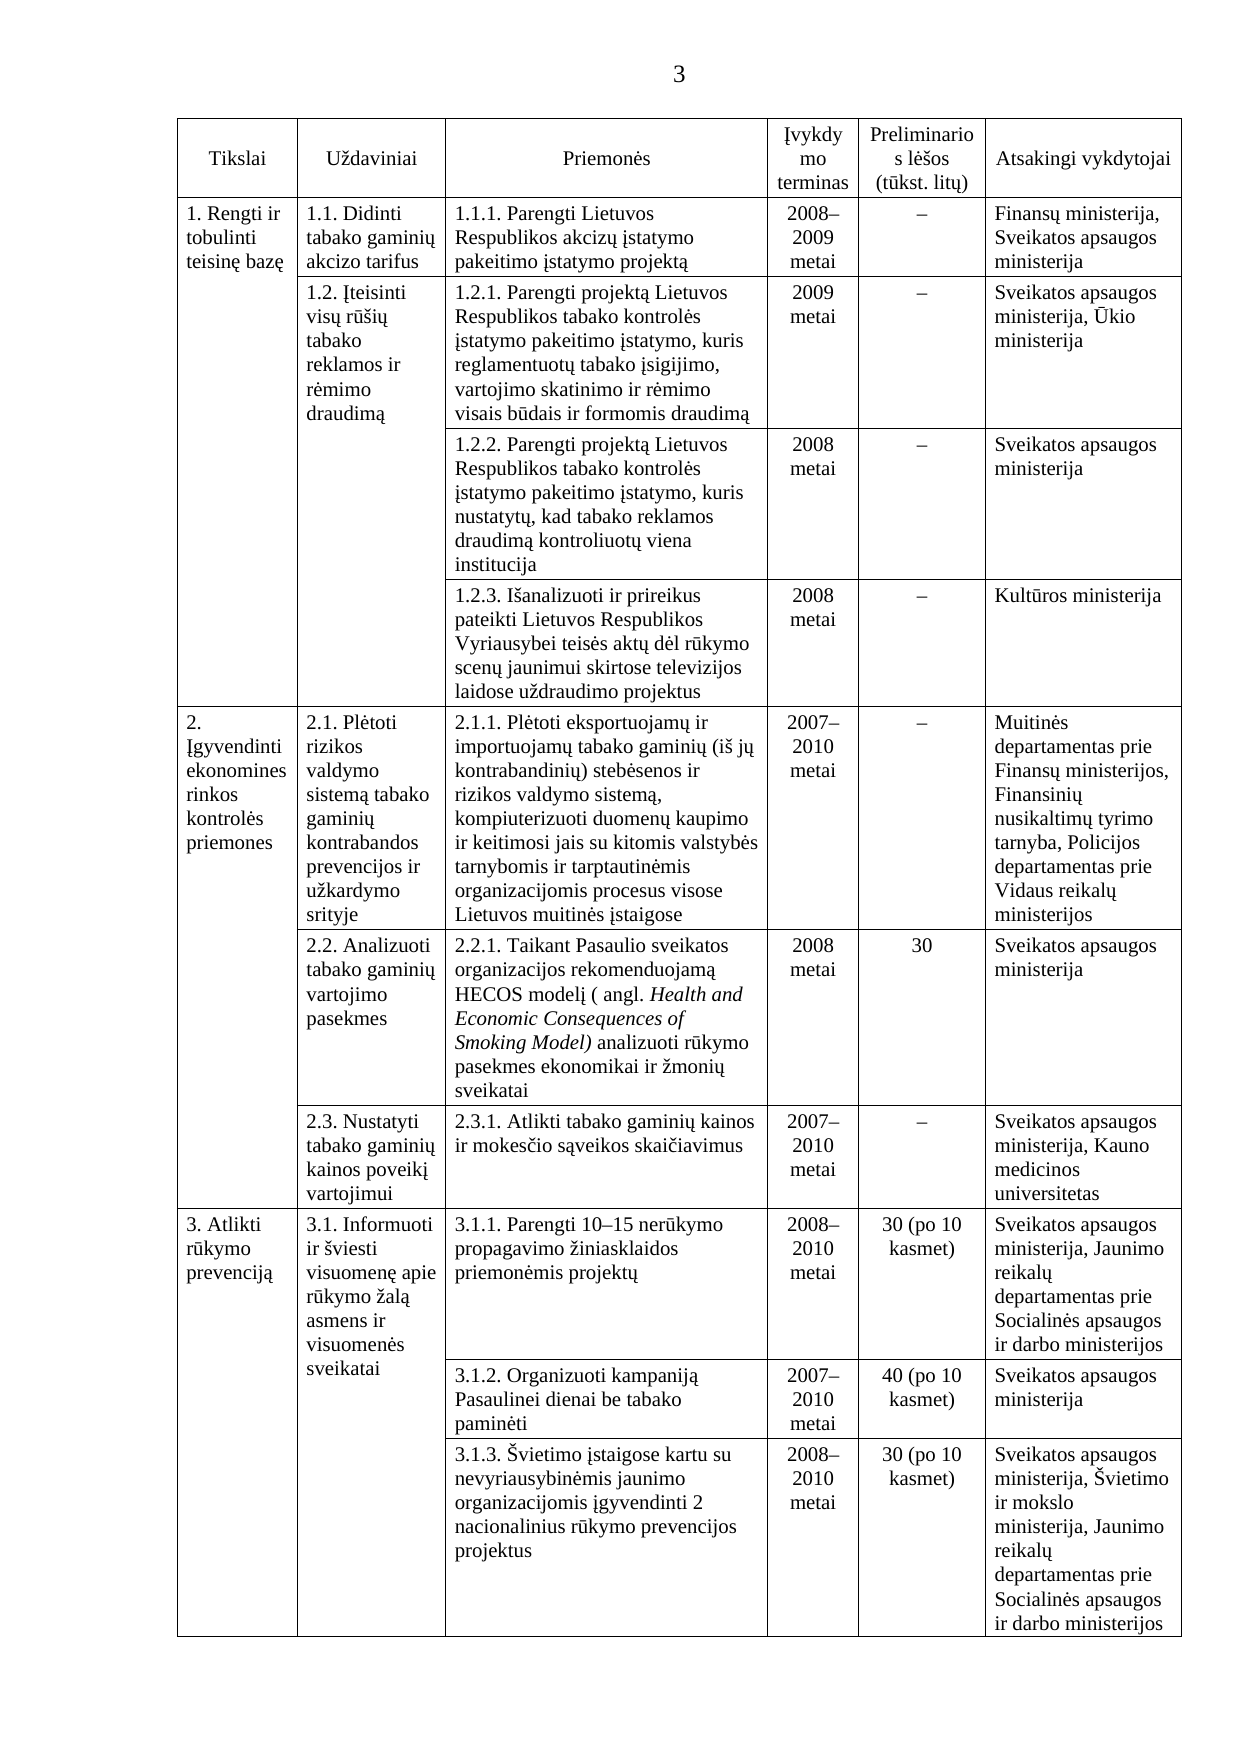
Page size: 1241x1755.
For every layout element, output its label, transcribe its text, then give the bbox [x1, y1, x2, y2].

table_cell 2008 metai [768, 429, 858, 579]
table_cell 2008–2010 metai [768, 1209, 858, 1359]
table_cell 40 (po 10 kasmet) [859, 1360, 985, 1438]
table_cell 2008 metai [768, 930, 858, 1105]
table_cell 2.3. Nustatyti tabako gaminių kainos poveikį vartojimui [298, 1106, 445, 1208]
table_cell 30 [859, 930, 985, 1105]
table_cell – [859, 198, 985, 276]
table_cell 30 (po 10 kasmet) [859, 1209, 985, 1359]
table_cell Sveikatos apsaugos ministerija [986, 429, 1181, 579]
table_cell Kultūros ministerija [986, 580, 1181, 706]
table_cell 2.2.1. Taikant Pasaulio sveikatos organizacijos rekomenduojamą HECOS modelį ( angl. Health and Economic Consequences of Smoking Model) analizuoti rūkymo pasekmes ekonomikai ir žmonių sveikatai [446, 930, 767, 1105]
table_cell – [859, 277, 985, 427]
table_cell 1.2.3. Išanalizuoti ir prireikus pateikti Lietuvos Respublikos Vyriausybei teisės aktų dėl rūkymo scenų jaunimui skirtose televizijos laidose uždraudimo projektus [446, 580, 767, 706]
table_cell 3.1.1. Parengti 10–15 nerūkymo propagavimo žiniasklaidos priemonėmis projektų [446, 1209, 767, 1359]
table_cell – [859, 580, 985, 706]
table_header Preliminarios lėšos (tūkst. litų) [859, 119, 985, 197]
table_cell 2008 metai [768, 580, 858, 706]
table_cell 3.1.2. Organizuoti kampaniją Pasaulinei dienai be tabako paminėti [446, 1360, 767, 1438]
table_cell Sveikatos apsaugos ministerija, Švietimo ir mokslo ministerija, Jaunimo reikalų departamentas prie Socialinės apsaugos ir darbo ministerijos [986, 1439, 1181, 1636]
table_cell 2008–2009 metai [768, 198, 858, 276]
table_cell 1.1.1. Parengti Lietuvos Respublikos akcizų įstatymo pakeitimo įstatymo projektą [446, 198, 767, 276]
table_cell – [859, 1106, 985, 1208]
table_cell 2. Įgyvendinti ekonomines rinkos kontrolės priemones [178, 707, 297, 1208]
table_header Uždaviniai [298, 119, 445, 197]
table_cell 30 (po 10 kasmet) [859, 1439, 985, 1636]
table_cell 1.2. Įteisinti visų rūšių tabako reklamos ir rėmimo draudimą [298, 277, 445, 706]
table_cell 2007–2010 metai [768, 1106, 858, 1208]
table_header Priemonės [446, 119, 767, 197]
table_cell Sveikatos apsaugos ministerija, Kauno medicinos universitetas [986, 1106, 1181, 1208]
table_cell Sveikatos apsaugos ministerija, Ūkio ministerija [986, 277, 1181, 427]
table_cell 1. Rengti ir tobulinti teisinę bazę [178, 198, 297, 706]
table_cell 2009 metai [768, 277, 858, 427]
table_cell – [859, 707, 985, 929]
table_cell 2.2. Analizuoti tabako gaminių vartojimo pasekmes [298, 930, 445, 1105]
table_header Įvykdymo terminas [768, 119, 858, 197]
table_cell 2.1.1. Plėtoti eksportuojamų ir importuojamų tabako gaminių (iš jų kontrabandinių) stebėsenos ir rizikos valdymo sistemą, kompiuterizuoti duomenų kaupimo ir keitimosi jais su kitomis valstybės tarnybomis ir tarptautinėmis organizacijomis procesus visose Lietuvos muitinės įstaigose [446, 707, 767, 929]
table_cell 1.2.2. Parengti projektą Lietuvos Respublikos tabako kontrolės įstatymo pakeitimo įstatymo, kuris nustatytų, kad tabako reklamos draudimą kontroliuotų viena institucija [446, 429, 767, 579]
table_header Tikslai [178, 119, 297, 197]
table_cell 3.1.3. Švietimo įstaigose kartu su nevyriausybinėmis jaunimo organizacijomis įgyvendinti 2 nacionalinius rūkymo prevencijos projektus [446, 1439, 767, 1636]
table_cell 2007–2010 metai [768, 707, 858, 929]
table_cell – [859, 429, 985, 579]
table_cell 1.2.1. Parengti projektą Lietuvos Respublikos tabako kontrolės įstatymo pakeitimo įstatymo, kuris reglamentuotų tabako įsigijimo, vartojimo skatinimo ir rėmimo visais būdais ir formomis draudimą [446, 277, 767, 427]
table_cell Sveikatos apsaugos ministerija [986, 930, 1181, 1105]
table_cell Muitinės departamentas prie Finansų ministerijos, Finansinių nusikaltimų tyrimo tarnyba, Policijos departamentas prie Vidaus reikalų ministerijos [986, 707, 1181, 929]
table_cell Sveikatos apsaugos ministerija [986, 1360, 1181, 1438]
table_header Atsakingi vykdytojai [986, 119, 1181, 197]
table_cell 2.3.1. Atlikti tabako gaminių kainos ir mokesčio sąveikos skaičiavimus [446, 1106, 767, 1208]
table_cell 3.1. Informuoti ir šviesti visuomenę apie rūkymo žalą asmens ir visuomenės sveikatai [298, 1209, 445, 1636]
table_cell 2007–2010 metai [768, 1360, 858, 1438]
table_cell Sveikatos apsaugos ministerija, Jaunimo reikalų departamentas prie Socialinės apsaugos ir darbo ministerijos [986, 1209, 1181, 1359]
table_cell 2008–2010 metai [768, 1439, 858, 1636]
table_cell Finansų ministerija, Sveikatos apsaugos ministerija [986, 198, 1181, 276]
table_cell 1.1. Didinti tabako gaminių akcizo tarifus [298, 198, 445, 276]
table_cell 3. Atlikti rūkymo prevenciją [178, 1209, 297, 1636]
table_cell 2.1. Plėtoti rizikos valdymo sistemą tabako gaminių kontrabandos prevencijos ir užkardymo srityje [298, 707, 445, 929]
